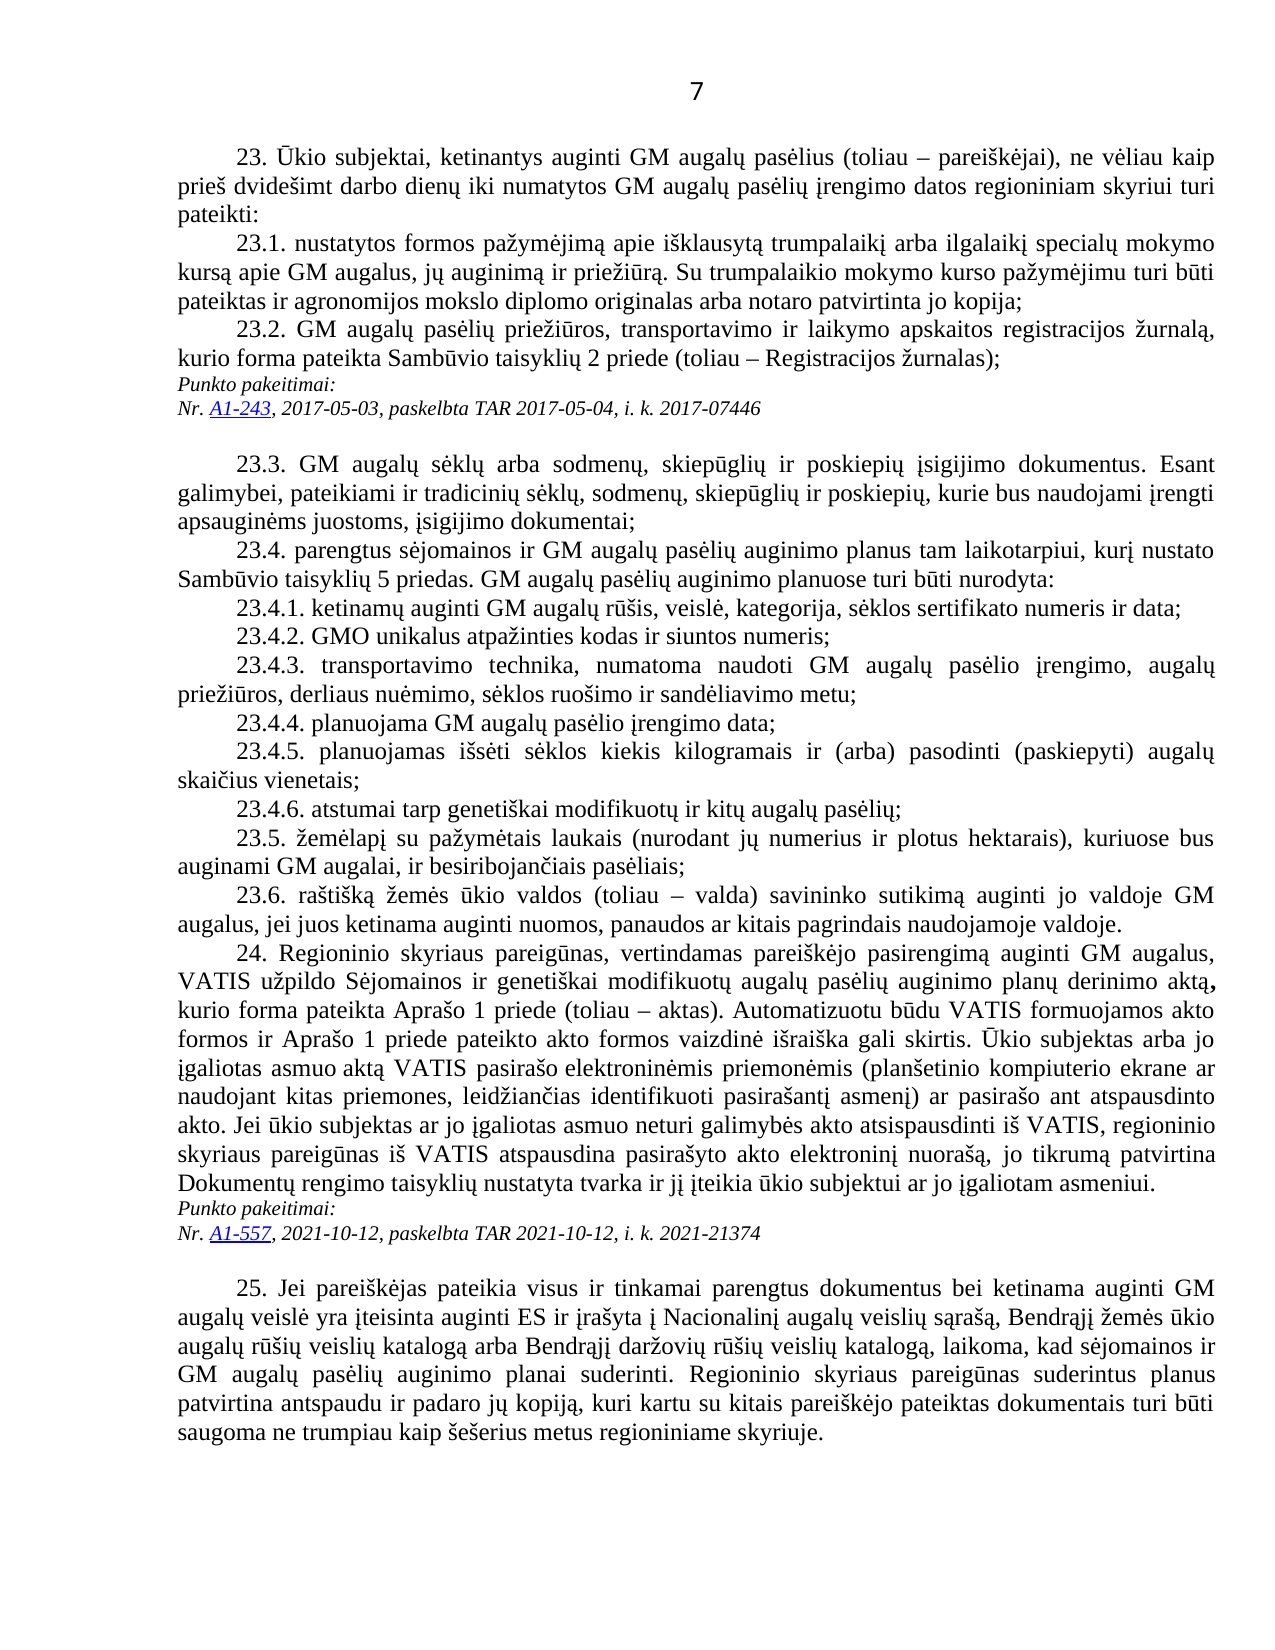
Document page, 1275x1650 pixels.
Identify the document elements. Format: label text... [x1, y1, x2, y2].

text 23.4.2. GMO unikalus atpažinties kodas ir siuntos numeris; [177, 621, 1216, 650]
text 23. Ūkio subjektai, ketinantys auginti GM augalų pasėlius (toliau – pareiškėjai), ne vėliau kaip prieš dvidešimt darbo dienų iki numatytos GM augalų pasėlių įrengimo datos regioniniam skyriui turi pateikti: [177, 142, 1216, 228]
text 23.5. žemėlapį su pažymėtais laukais (nurodant jų numerius ir plotus hektarais), kuriuose bus auginami GM augalai, ir besiribojančiais pasėliais; [177, 823, 1216, 880]
text 23.4.4. planuojama GM augalų pasėlio įrengimo data; [177, 708, 1216, 736]
text Nr. A1-243, 2017-05-03, paskelbta TAR 2017-05-04, i. k. 2017-07446 [177, 396, 1216, 420]
text 25. Jei pareiškėjas pateikia visus ir tinkamai parengtus dokumentus bei ketinama auginti GM augalų veislė yra įteisinta auginti ES ir įrašyta į Nacionalinį augalų veislių sąrašą, Bendrąjį žemės ūkio augalų rūšių veislių katalogą arba Bendrąjį daržovių rūšių veislių katalogą, laikoma, kad sėjomainos ir GM augalų pasėlių auginimo planai suderinti. Regioninio skyriaus pareigūnas suderintus planus patvirtina antspaudu ir padaro jų kopiją, kuri kartu su kitais pareiškėjo pateiktas dokumentais turi būti saugoma ne trumpiau kaip šešerius metus regioniniame skyriuje. [177, 1273, 1216, 1446]
text Punkto pakeitimai: [177, 372, 1216, 396]
text 23.4.3. transportavimo technika, numatoma naudoti GM augalų pasėlio įrengimo, augalų priežiūros, derliaus nuėmimo, sėklos ruošimo ir sandėliavimo metu; [177, 650, 1216, 708]
text 23.3. GM augalų sėklų arba sodmenų, skiepūglių ir poskiepių įsigijimo dokumentus. Esant galimybei, pateikiami ir tradicinių sėklų, sodmenų, skiepūglių ir poskiepių, kurie bus naudojami įrengti apsauginėms juostoms, įsigijimo dokumentai; [177, 449, 1216, 535]
text Punkto pakeitimai: [177, 1196, 1216, 1220]
text 24. Regioninio skyriaus pareigūnas, vertindamas pareiškėjo pasirengimą auginti GM augalus, VATIS užpildo Sėjomainos ir genetiškai modifikuotų augalų pasėlių auginimo planų derinimo aktą, kurio forma pateikta Aprašo 1 priede (toliau – aktas). Automatizuotu būdu VATIS formuojamos akto formos ir Aprašo 1 priede pateikto akto formos vaizdinė išraiška gali skirtis. Ūkio subjektas arba jo įgaliotas asmuo aktą VATIS pasirašo elektroninėmis priemonėmis (planšetinio kompiuterio ekrane ar naudojant kitas priemones, leidžiančias identifikuoti pasirašantį asmenį) ar pasirašo ant atspausdinto akto. Jei ūkio subjektas ar jo įgaliotas asmuo neturi galimybės akto atsispausdinti iš VATIS, regioninio skyriaus pareigūnas iš VATIS atspausdina pasirašyto akto elektroninį nuorašą, jo tikrumą patvirtina Dokumentų rengimo taisyklių nustatyta tvarka ir jį įteikia ūkio subjektui ar jo įgaliotam asmeniui. [177, 938, 1216, 1196]
text 23.4.5. planuojamas išsėti sėklos kiekis kilogramais ir (arba) pasodinti (paskiepyti) augalų skaičius vienetais; [177, 736, 1216, 794]
text 23.2. GM augalų pasėlių priežiūros, transportavimo ir laikymo apskaitos registracijos žurnalą, kurio forma pateikta Sambūvio taisyklių 2 priede (toliau – Registracijos žurnalas); [177, 314, 1216, 372]
text 23.4. parengtus sėjomainos ir GM augalų pasėlių auginimo planus tam laikotarpiui, kurį nustato Sambūvio taisyklių 5 priedas. GM augalų pasėlių auginimo planuose turi būti nurodyta: [177, 535, 1216, 593]
text Nr. A1-557, 2021-10-12, paskelbta TAR 2021-10-12, i. k. 2021-21374 [177, 1220, 1216, 1244]
text 23.4.6. atstumai tarp genetiškai modifikuotų ir kitų augalų pasėlių; [177, 794, 1216, 823]
text 23.1. nustatytos formos pažymėjimą apie išklausytą trumpalaikį arba ilgalaikį specialų mokymo kursą apie GM augalus, jų auginimą ir priežiūrą. Su trumpalaikio mokymo kurso pažymėjimu turi būti pateiktas ir agronomijos mokslo diplomo originalas arba notaro patvirtinta jo kopija; [177, 228, 1216, 314]
text 23.6. raštišką žemės ūkio valdos (toliau – valda) savininko sutikimą auginti jo valdoje GM augalus, jei juos ketinama auginti nuomos, panaudos ar kitais pagrindais naudojamoje valdoje. [177, 880, 1216, 938]
text 23.4.1. ketinamų auginti GM augalų rūšis, veislė, kategorija, sėklos sertifikato numeris ir data; [177, 593, 1216, 621]
